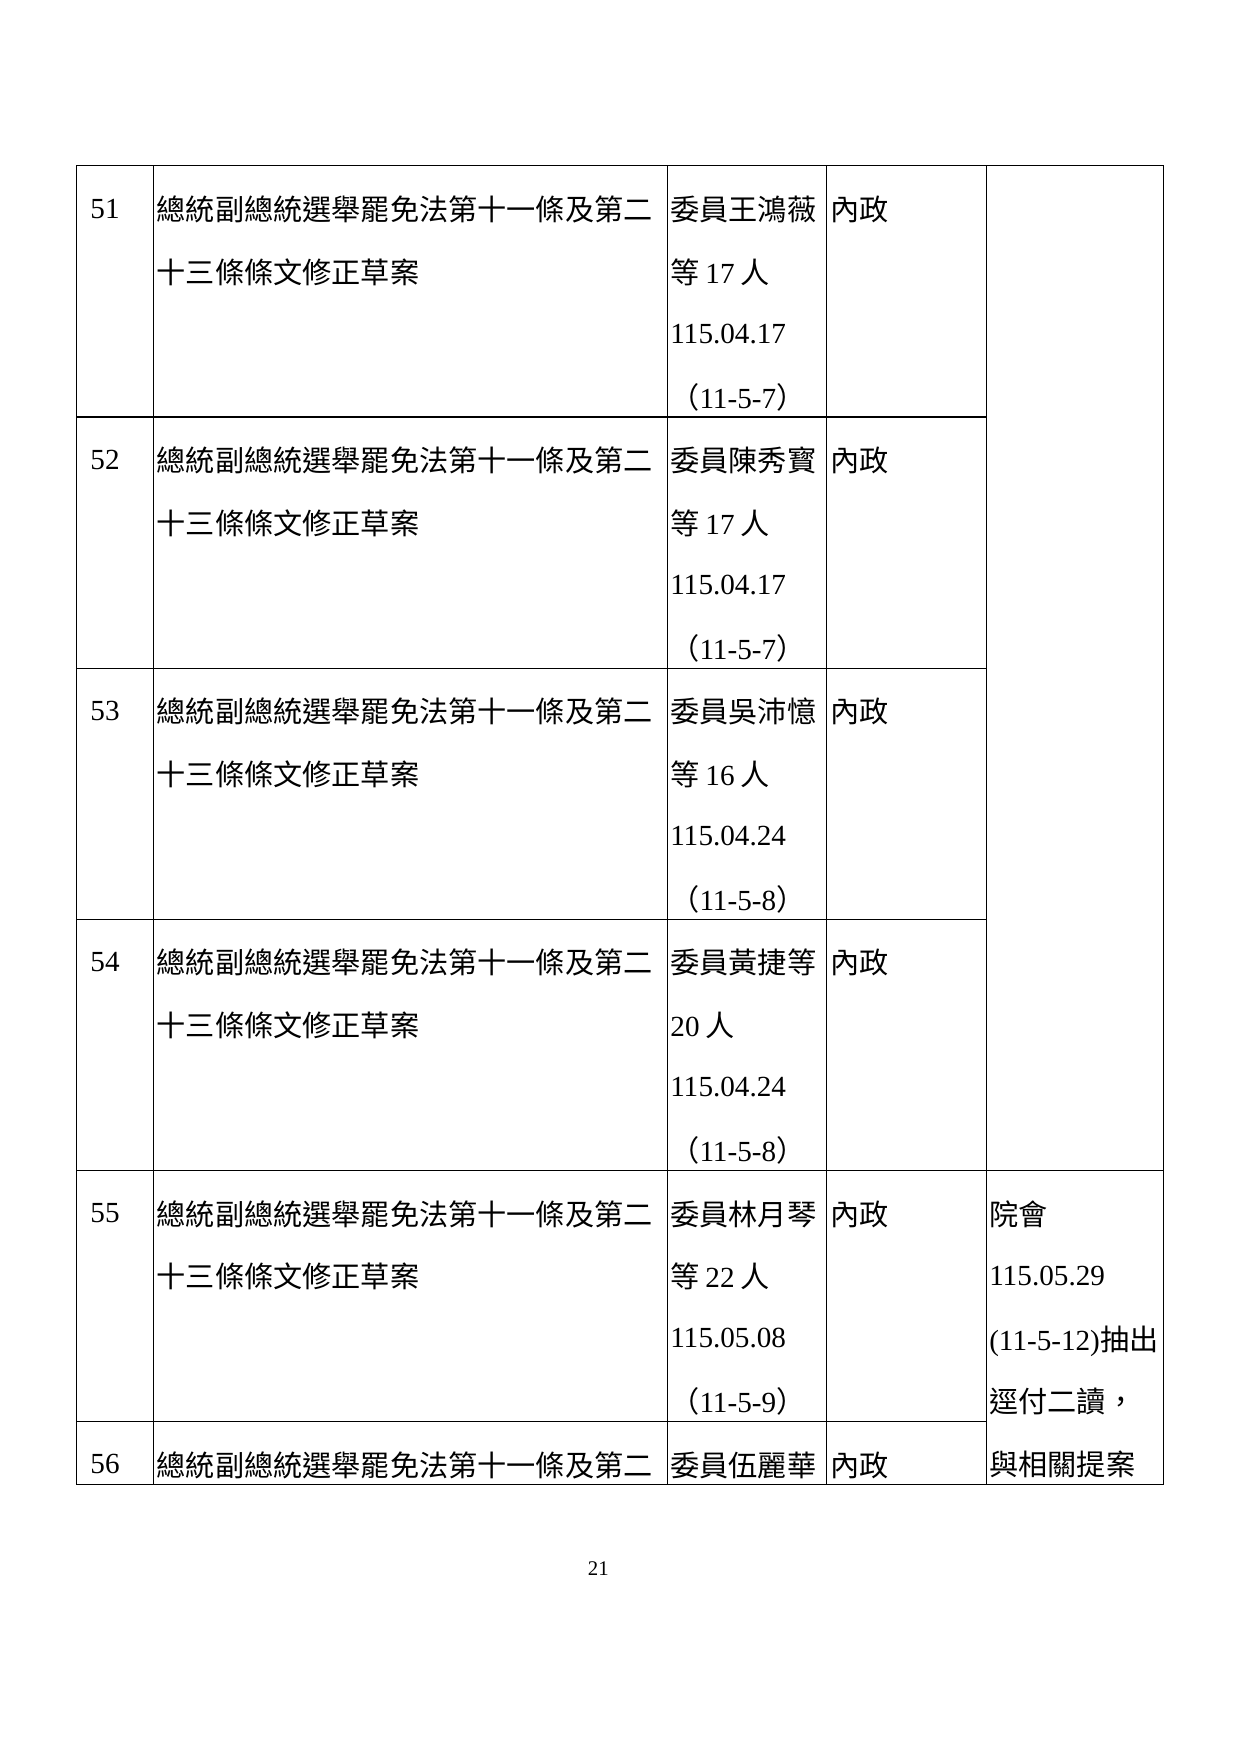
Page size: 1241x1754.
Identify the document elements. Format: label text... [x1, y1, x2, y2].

table_cell 委員陳秀寳等17人 115.04.17 （11-5-7） [668, 418, 826, 667]
table_cell 內政 [827, 1422, 986, 1484]
table_cell 委員伍麗華 [668, 1422, 826, 1484]
table_cell 總統副總統選舉罷免法第十一條及第二十三條條文修正草案 [154, 1171, 667, 1421]
table_cell 總統副總統選舉罷免法第十一條及第二十三條條文修正草案 [154, 166, 667, 416]
table_cell [77, 669, 153, 918]
table_cell 委員吳沛憶等16人 115.04.24 （11-5-8） [668, 669, 826, 918]
table_cell [987, 166, 1163, 1169]
table_cell 總統副總統選舉罷免法第十一條及第二 [154, 1422, 667, 1484]
table_cell [77, 920, 153, 1169]
table_cell 委員黃捷等20人 115.04.24 （11-5-8） [668, 920, 826, 1169]
table_cell 委員王鴻薇等17人 115.04.17 （11-5-7） [668, 166, 826, 416]
table_cell 委員林月琴等22人 115.05.08 （11-5-9） [668, 1171, 826, 1421]
table_cell [77, 418, 153, 667]
table_cell 內政 [827, 669, 986, 918]
table_cell 內政 [827, 920, 986, 1169]
table_cell [77, 166, 153, 416]
table_cell 內政 [827, 1171, 986, 1421]
table_cell [77, 1171, 153, 1421]
table_cell 內政 [827, 418, 986, 667]
table_cell 總統副總統選舉罷免法第十一條及第二十三條條文修正草案 [154, 920, 667, 1169]
table_cell 總統副總統選舉罷免法第十一條及第二十三條條文修正草案 [154, 669, 667, 918]
table_cell [77, 1422, 153, 1484]
table_cell 總統副總統選舉罷免法第十一條及第二十三條條文修正草案 [154, 418, 667, 667]
table_cell 院會 115.05.29 (11-5-12)抽出逕付二讀，與相關提案 [987, 1171, 1163, 1484]
table_cell 內政 [827, 166, 986, 416]
